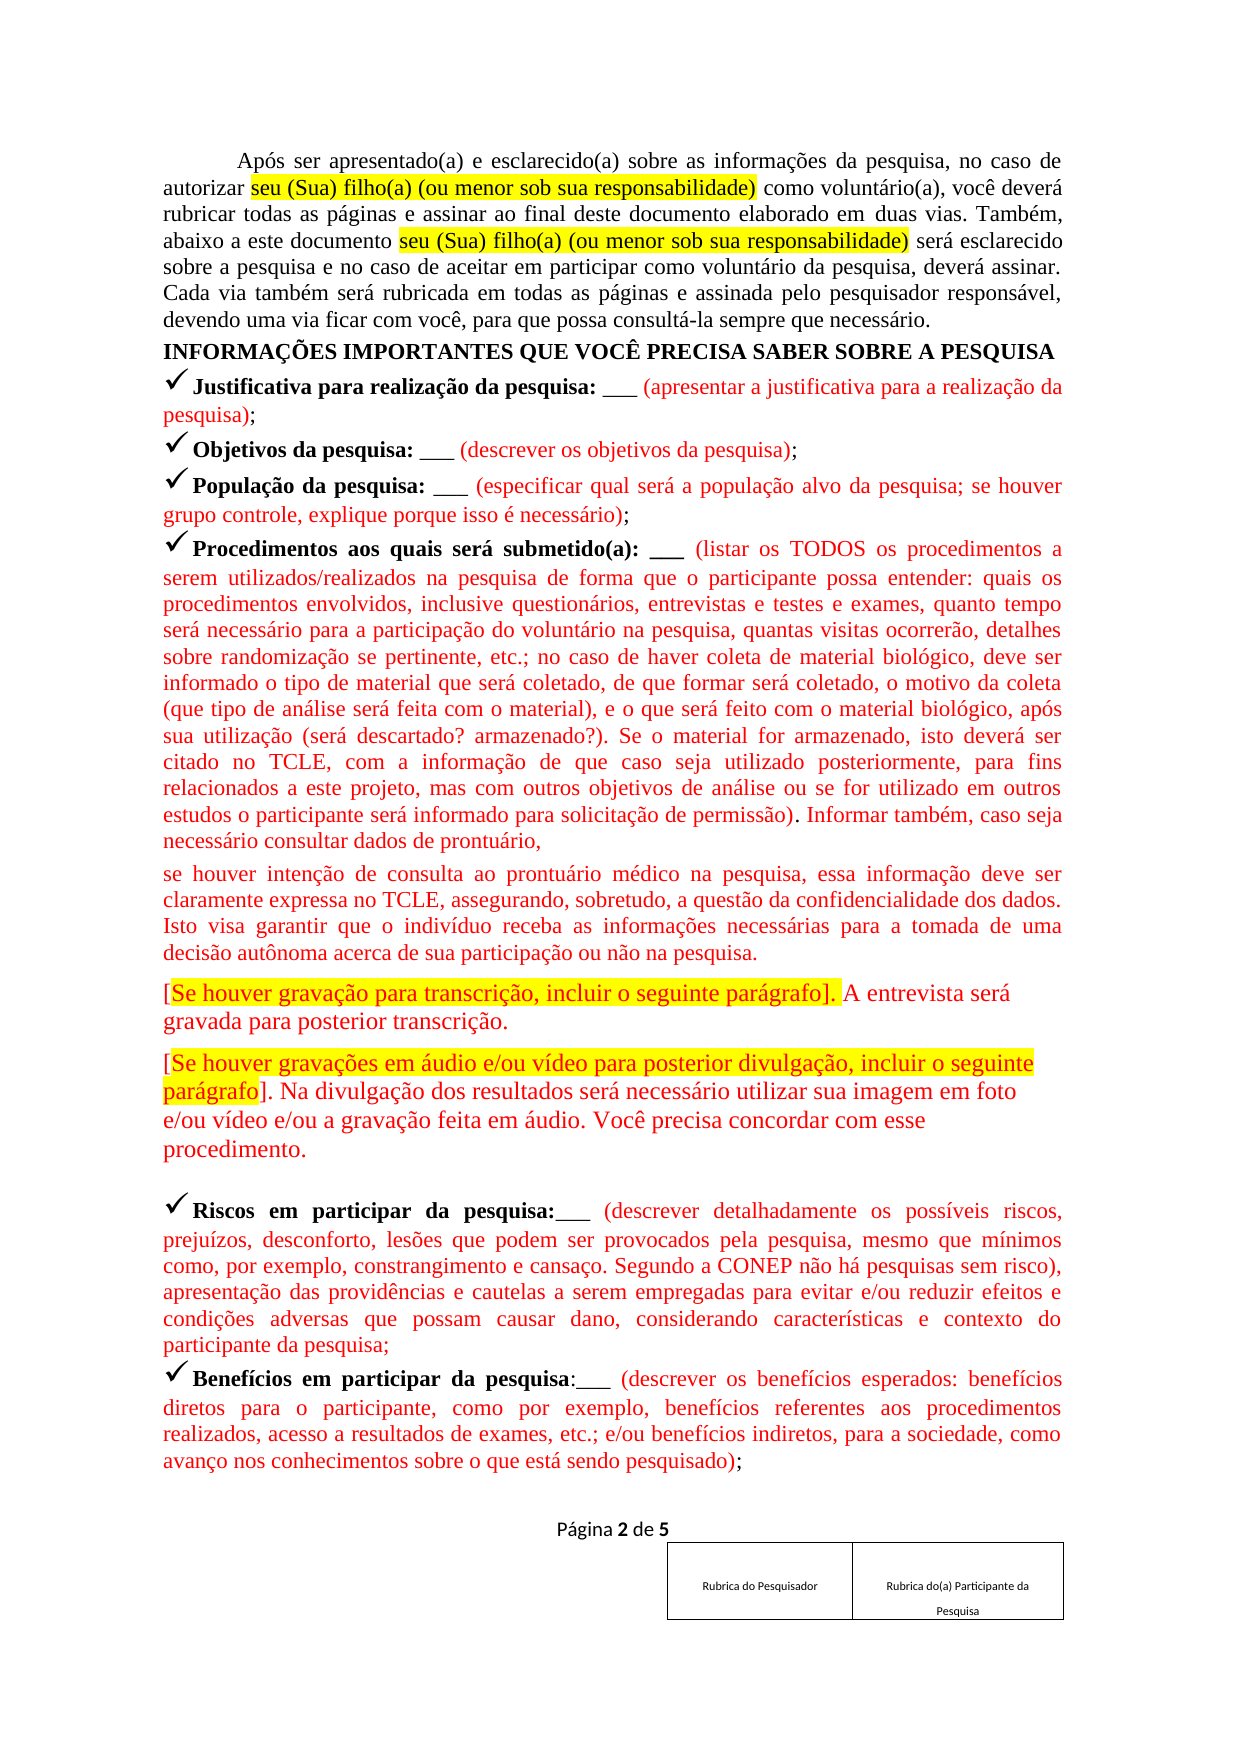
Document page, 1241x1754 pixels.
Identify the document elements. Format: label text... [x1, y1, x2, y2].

subtitle Riscos em participar da pesquisa:___ (descrever detalhadamente os possíveis riscos, prejuízos, desconforto, lesões que podem ser provocados pela pesquisa, mesmo que mínimos como, por exemplo, constrangimento e cansaço. Segundo a CONEP não há pesquisas sem risco), apresentação das providências e cautelas a serem empregadas para evitar e/ou reduzir efeitos e condições adversas que possam causar dano, considerando características e contexto do participante da pesquisa; [163, 1195, 1063, 1357]
subtitle Benefícios em participar da pesquisa:___ (descrever os benefícios esperados: benefícios diretos para o participante, como por exemplo, benefícios referentes aos procedimentos realizados, acesso a resultados de exames, etc.; e/ou benefícios indiretos, para a sociedade, como avanço nos conhecimentos sobre o que está sendo pesquisado); [163, 1364, 1063, 1473]
text [Se houver gravação para transcrição, incluir o seguinte parágrafo]. A entrevista será gravada para posterior transcrição. [163, 978, 1063, 1035]
subtitle População da pesquisa: ___ (especificar qual será a população alvo da pesquisa; se houver grupo controle, explique porque isso é necessário); [163, 470, 1063, 527]
subtitle Objetivos da pesquisa: ___ (descrever os objetivos da pesquisa); [163, 434, 1063, 464]
subtitle Após ser apresentado(a) e esclarecido(a) sobre as informações da pesquisa, no caso de autorizar seu (Sua) filho(a) (ou menor sob sua responsabilidade) como voluntário(a), você deverá rubricar todas as páginas e assinar ao final deste documento elaborado em duas vias. Também, abaixo a este documento seu (Sua) filho(a) (ou menor sob sua responsabilidade) será esclarecido sobre a pesquisa e no caso de aceitar em participar como voluntário da pesquisa, deverá assinar. Cada via também será rubricada em todas as páginas e assinada pelo pesquisador responsável, devendo uma via ficar com você, para que possa consultá-la sempre que necessário. [163, 148, 1063, 332]
text [Se houver gravações em áudio e/ou vídeo para posterior divulgação, incluir o seguinte parágrafo]. Na divulgação dos resultados será necessário utilizar sua imagem em foto e/ou vídeo e/ou a gravação feita em áudio. Você precisa concordar com esse procedimento. [163, 1048, 1063, 1163]
subtitle Justificativa para realização da pesquisa: ___ (apresentar a justificativa para a realização da pesquisa); [163, 371, 1063, 428]
subtitle Procedimentos aos quais será submetido(a): ___ (listar os TODOS os procedimentos a serem utilizados/realizados na pesquisa de forma que o participante possa entender: quais os procedimentos envolvidos, inclusive questionários, entrevistas e testes e exames, quanto tempo será necessário para a participação do voluntário na pesquisa, quantas visitas ocorrerão, detalhes sobre randomização se pertinente, etc.; no caso de haver coleta de material biológico, deve ser informado o tipo de material que será coletado, de que formar será coletado, o motivo da coleta (que tipo de análise será feita com o material), e o que será feito com o material biológico, após sua utilização (será descartado? armazenado?). Se o material for armazenado, isto deverá ser citado no TCLE, com a informação de que caso seja utilizado posteriormente, para fins relacionados a este projeto, mas com outros objetivos de análise ou se for utilizado em outros estudos o participante será informado para solicitação de permissão). Informar também, caso seja necessário consultar dados de prontuário, [163, 533, 1063, 853]
subtitle INFORMAÇÕES IMPORTANTES QUE VOCÊ PRECISA SABER SOBRE A PESQUISA [163, 338, 1063, 365]
subtitle se houver intenção de consulta ao prontuário médico na pesquisa, essa informação deve ser claramente expressa no TCLE, assegurando, sobretudo, a questão da confidencialidade dos dados. Isto visa garantir que o indivíduo receba as informações necessárias para a tomada de uma decisão autônoma acerca de sua participação ou não na pesquisa. [163, 860, 1063, 965]
